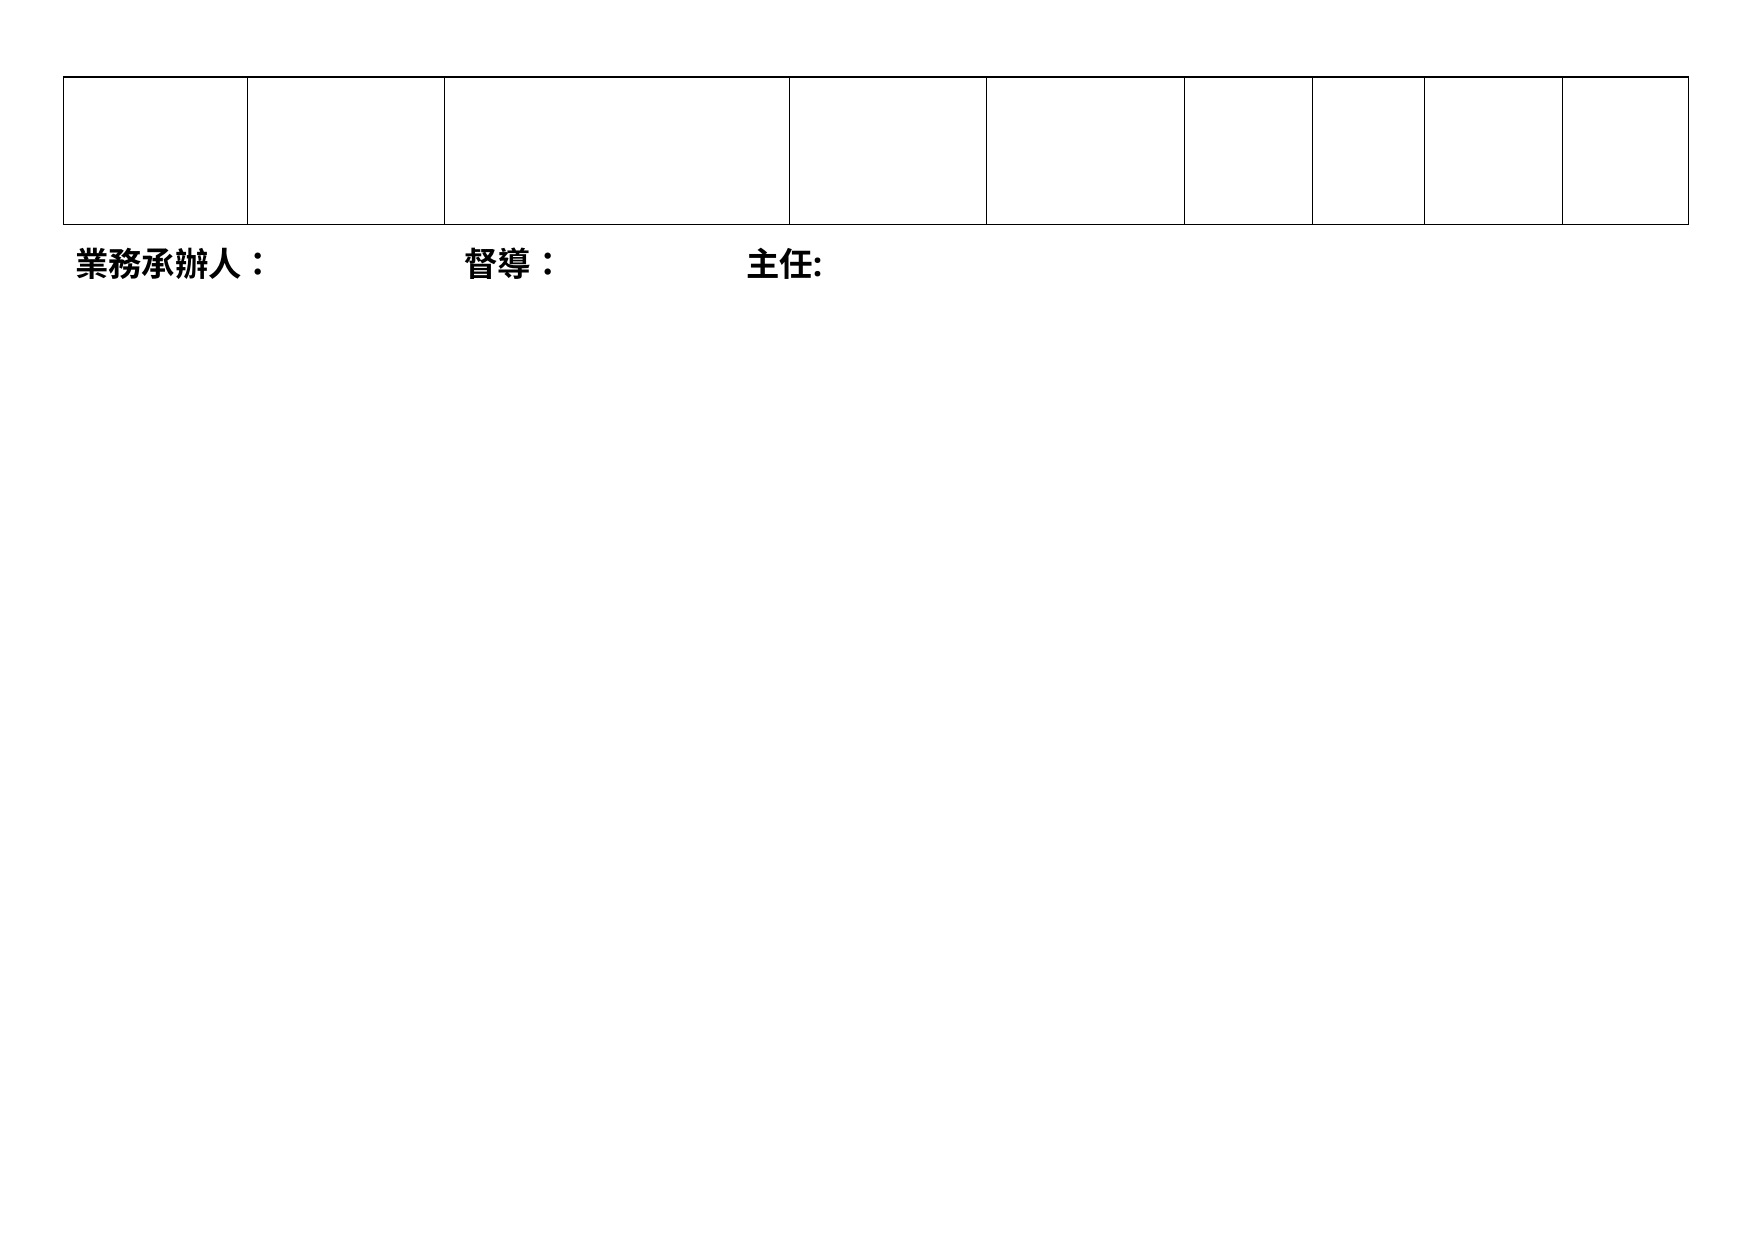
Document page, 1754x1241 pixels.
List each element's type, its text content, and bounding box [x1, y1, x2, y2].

table_cell [1185, 78, 1312, 224]
table_cell [1563, 78, 1688, 224]
table_cell [987, 78, 1184, 224]
table_cell [248, 78, 444, 224]
table_cell [1425, 78, 1562, 224]
table_cell [64, 78, 247, 224]
table_cell [790, 78, 986, 224]
table_cell [445, 78, 789, 224]
text 業務承辦人： 督導： 主任: [75, 225, 1679, 300]
table_cell [1313, 78, 1424, 224]
